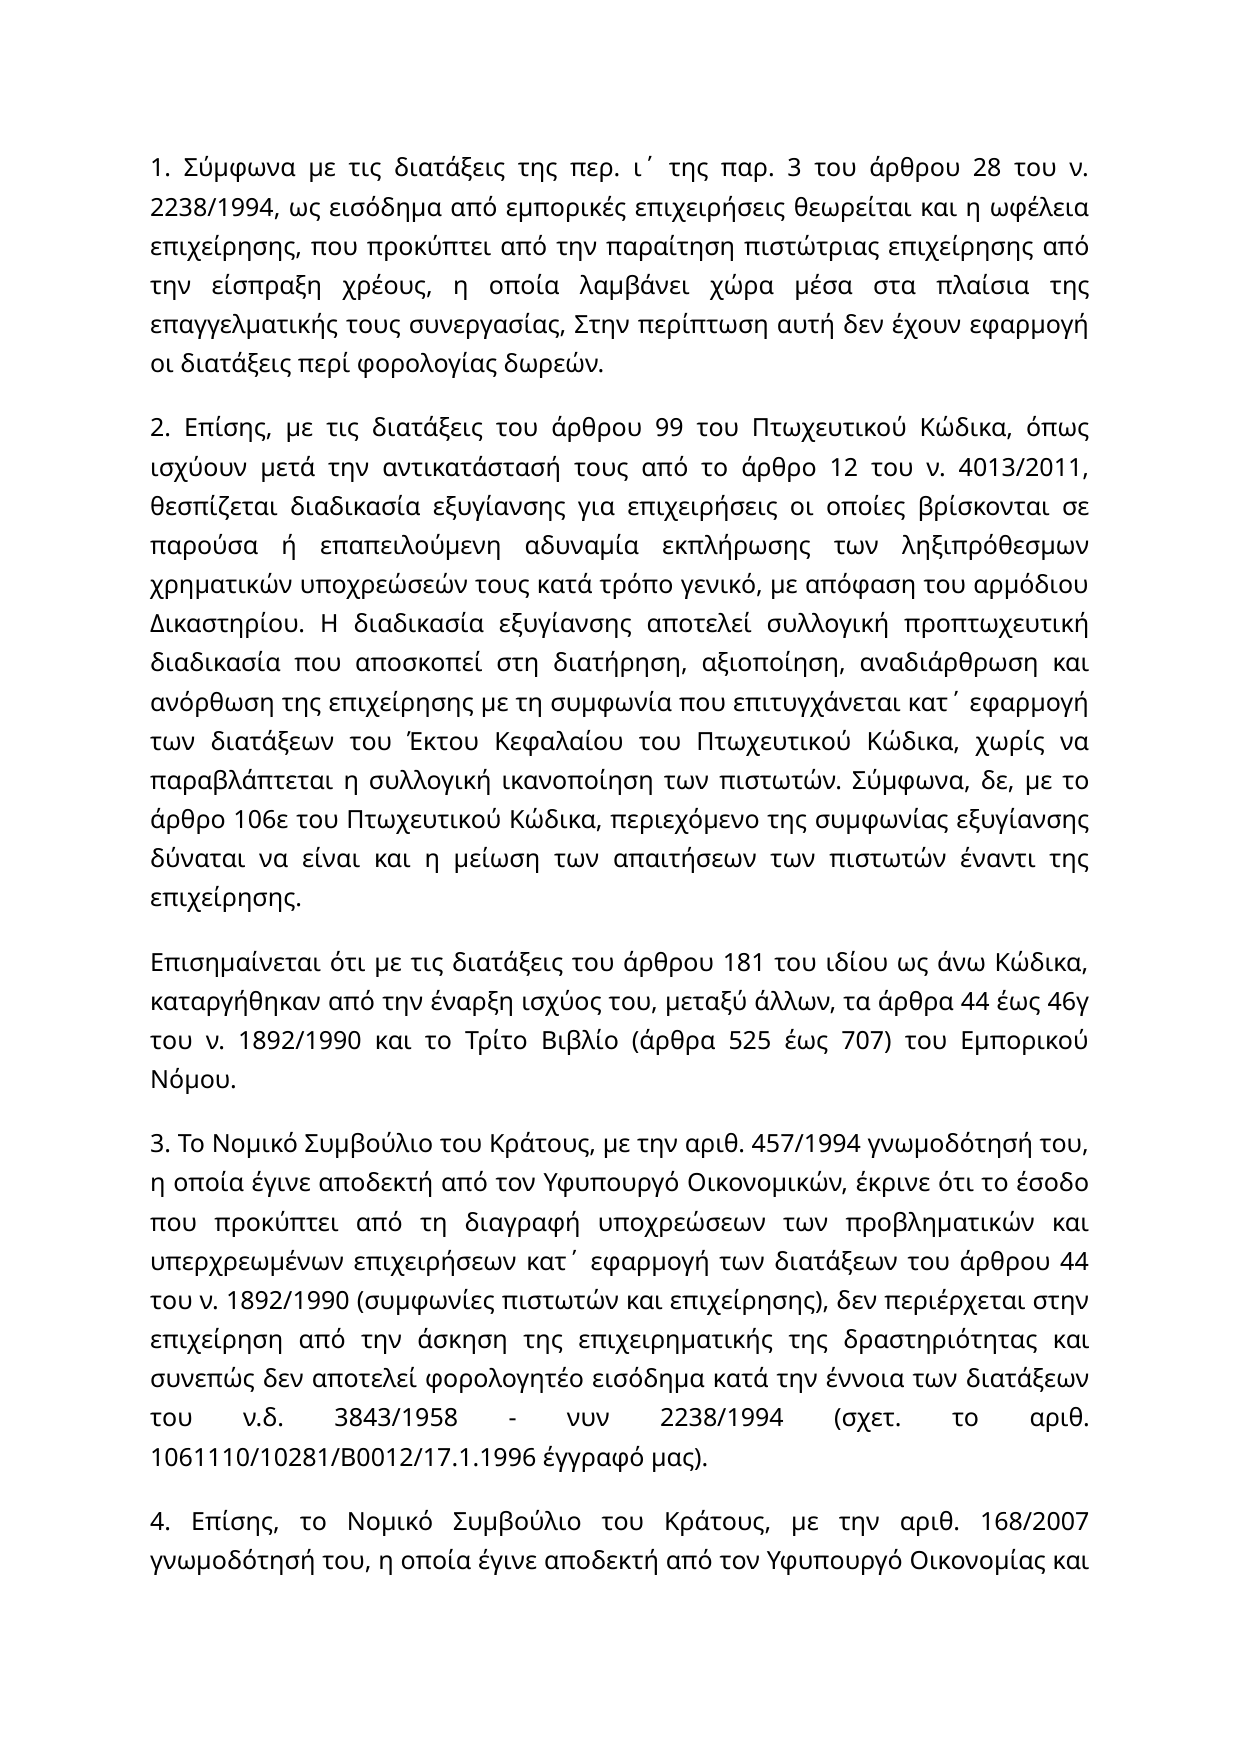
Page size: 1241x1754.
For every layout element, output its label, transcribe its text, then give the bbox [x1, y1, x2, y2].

text 3. Το Νομικό Συμβούλιο του Κράτους, με την αριθ. 457/1994 γνωμοδότησή του, η οποία έγινε αποδεκτή από τον Υφυπουργό Οικονομικών, έκρινε ότι το έσοδο που προκύπτει από τη διαγραφή υποχρεώσεων των προβληματικών και υπερχρεωμένων επιχειρήσεων κατ΄ εφαρμογή των διατάξεων του άρθρου 44 του ν. 1892/1990 (συμφωνίες πιστωτών και επιχείρησης), δεν περιέρχεται στην επιχείρηση από την άσκηση της επιχειρηματικής της δραστηριότητας και συνεπώς δεν αποτελεί φορολογητέο εισόδημα κατά την έννοια των διατάξεων του ν.δ. 3843/1958 - νυν 2238/1994 (σχετ. το αριθ. 1061110/10281/Β0012/17.1.1996 έγγραφό μας). [150, 1126, 1090, 1473]
text 2. Επίσης, με τις διατάξεις του άρθρου 99 του Πτωχευτικού Κώδικα, όπως ισχύουν μετά την αντικατάστασή τους από το άρθρο 12 του ν. 4013/2011, θεσπίζεται διαδικασία εξυγίανσης για επιχειρήσεις οι οποίες βρίσκονται σε παρούσα ή επαπειλούμενη αδυναμία εκπλήρωσης των ληξιπρόθεσμων χρηματικών υποχρεώσεών τους κατά τρόπο γενικό, με απόφαση του αρμόδιου Δικαστηρίου. Η διαδικασία εξυγίανσης αποτελεί συλλογική προπτωχευτική διαδικασία που αποσκοπεί στη διατήρηση, αξιοποίηση, αναδιάρθρωση και ανόρθωση της επιχείρησης με τη συμφωνία που επιτυγχάνεται κατ΄ εφαρμογή των διατάξεων του Έκτου Κεφαλαίου του Πτωχευτικού Κώδικα, χωρίς να παραβλάπτεται η συλλογική ικανοποίηση των πιστωτών. Σύμφωνα, δε, με το άρθρο 106ε του Πτωχευτικού Κώδικα, περιεχόμενο της συμφωνίας εξυγίανσης δύναται να είναι και η μείωση των απαιτήσεων των πιστωτών έναντι της επιχείρησης. [150, 410, 1090, 914]
text Επισημαίνεται ότι με τις διατάξεις του άρθρου 181 του ιδίου ως άνω Κώδικα, καταργήθηκαν από την έναρξη ισχύος του, μεταξύ άλλων, τα άρθρα 44 έως 46γ του ν. 1892/1990 και το Τρίτο Βιβλίο (άρθρα 525 έως 707) του Εμπορικού Νόμου. [150, 944, 1090, 1096]
text 4. Επίσης, το Νομικό Συμβούλιο του Κράτους, με την αριθ. 168/2007 γνωμοδότησή του, η οποία έγινε αποδεκτή από τον Υφυπουργό Οικονομίας και [150, 1503, 1090, 1577]
text 1. Σύμφωνα με τις διατάξεις της περ. ι΄ της παρ. 3 του άρθρου 28 του ν. 2238/1994, ως εισόδημα από εμπορικές επιχειρήσεις θεωρείται και η ωφέλεια επιχείρησης, που προκύπτει από την παραίτηση πιστώτριας επιχείρησης από την είσπραξη χρέους, η οποία λαμβάνει χώρα μέσα στα πλαίσια της επαγγελματικής τους συνεργασίας, Στην περίπτωση αυτή δεν έχουν εφαρμογή οι διατάξεις περί φορολογίας δωρεών. [150, 150, 1090, 380]
